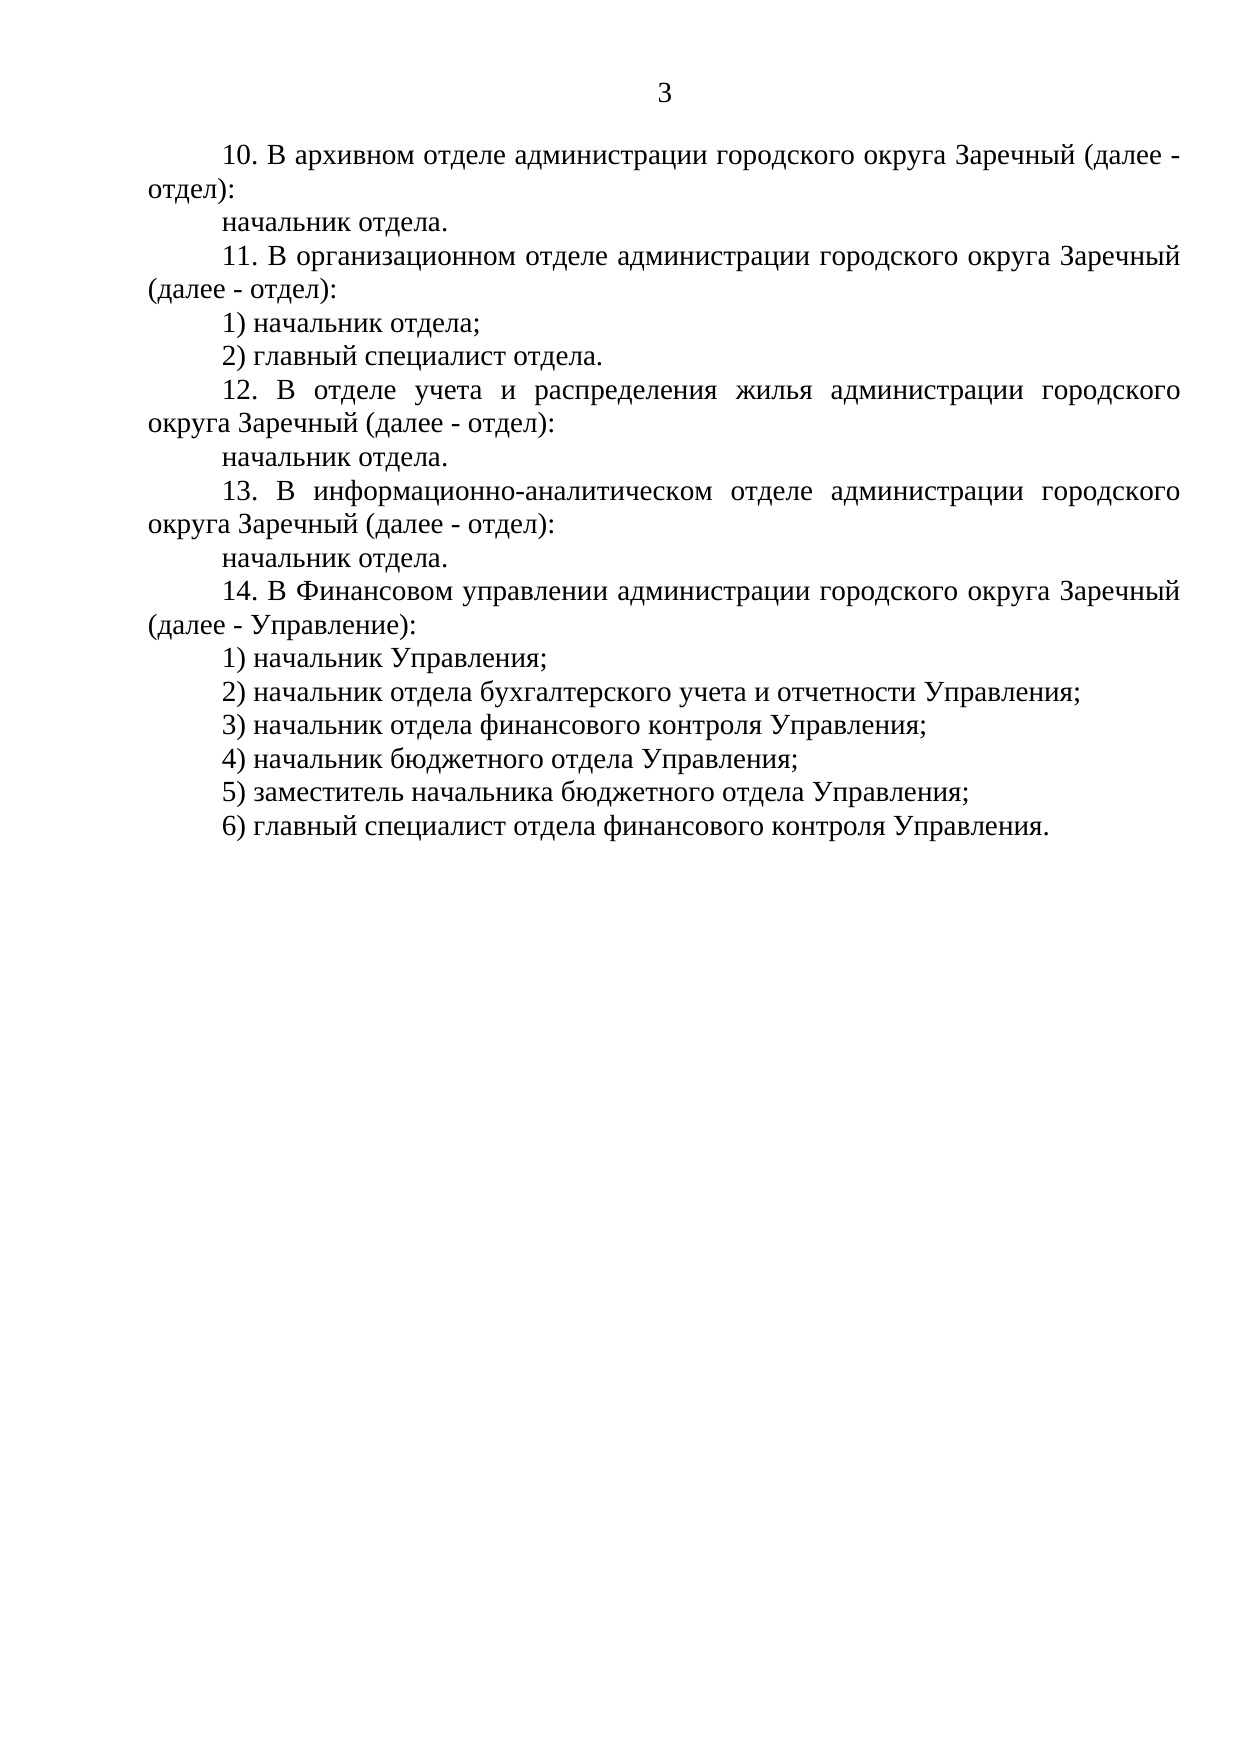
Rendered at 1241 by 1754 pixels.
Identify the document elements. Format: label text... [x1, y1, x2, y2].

text 5) заместитель начальника бюджетного отдела Управления; [148, 774, 1181, 808]
text 2) начальник отдела бухгалтерского учета и отчетности Управления; [148, 674, 1181, 707]
text 12. В отделе учета и распределения жилья администрации городского округа Заречный (далее - отдел): [148, 372, 1181, 439]
text начальник отдела. [148, 204, 1181, 238]
text 10. В архивном отделе администрации городского округа Заречный (далее - отдел): [148, 137, 1181, 204]
text 3) начальник отдела финансового контроля Управления; [148, 707, 1181, 741]
text начальник отдела. [148, 439, 1181, 473]
text 13. В информационно-аналитическом отделе администрации городского округа Заречный (далее - отдел): [148, 473, 1181, 540]
text начальник отдела. [148, 540, 1181, 573]
text 6) главный специалист отдела финансового контроля Управления. [148, 808, 1181, 842]
text 14. В Финансовом управлении администрации городского округа Заречный (далее - Управление): [148, 573, 1181, 640]
text 1) начальник отдела; [148, 305, 1181, 338]
text 4) начальник бюджетного отдела Управления; [148, 741, 1181, 774]
text 2) главный специалист отдела. [148, 338, 1181, 372]
text 11. В организационном отделе администрации городского округа Заречный (далее - отдел): [148, 238, 1181, 305]
text 1) начальник Управления; [148, 640, 1181, 674]
